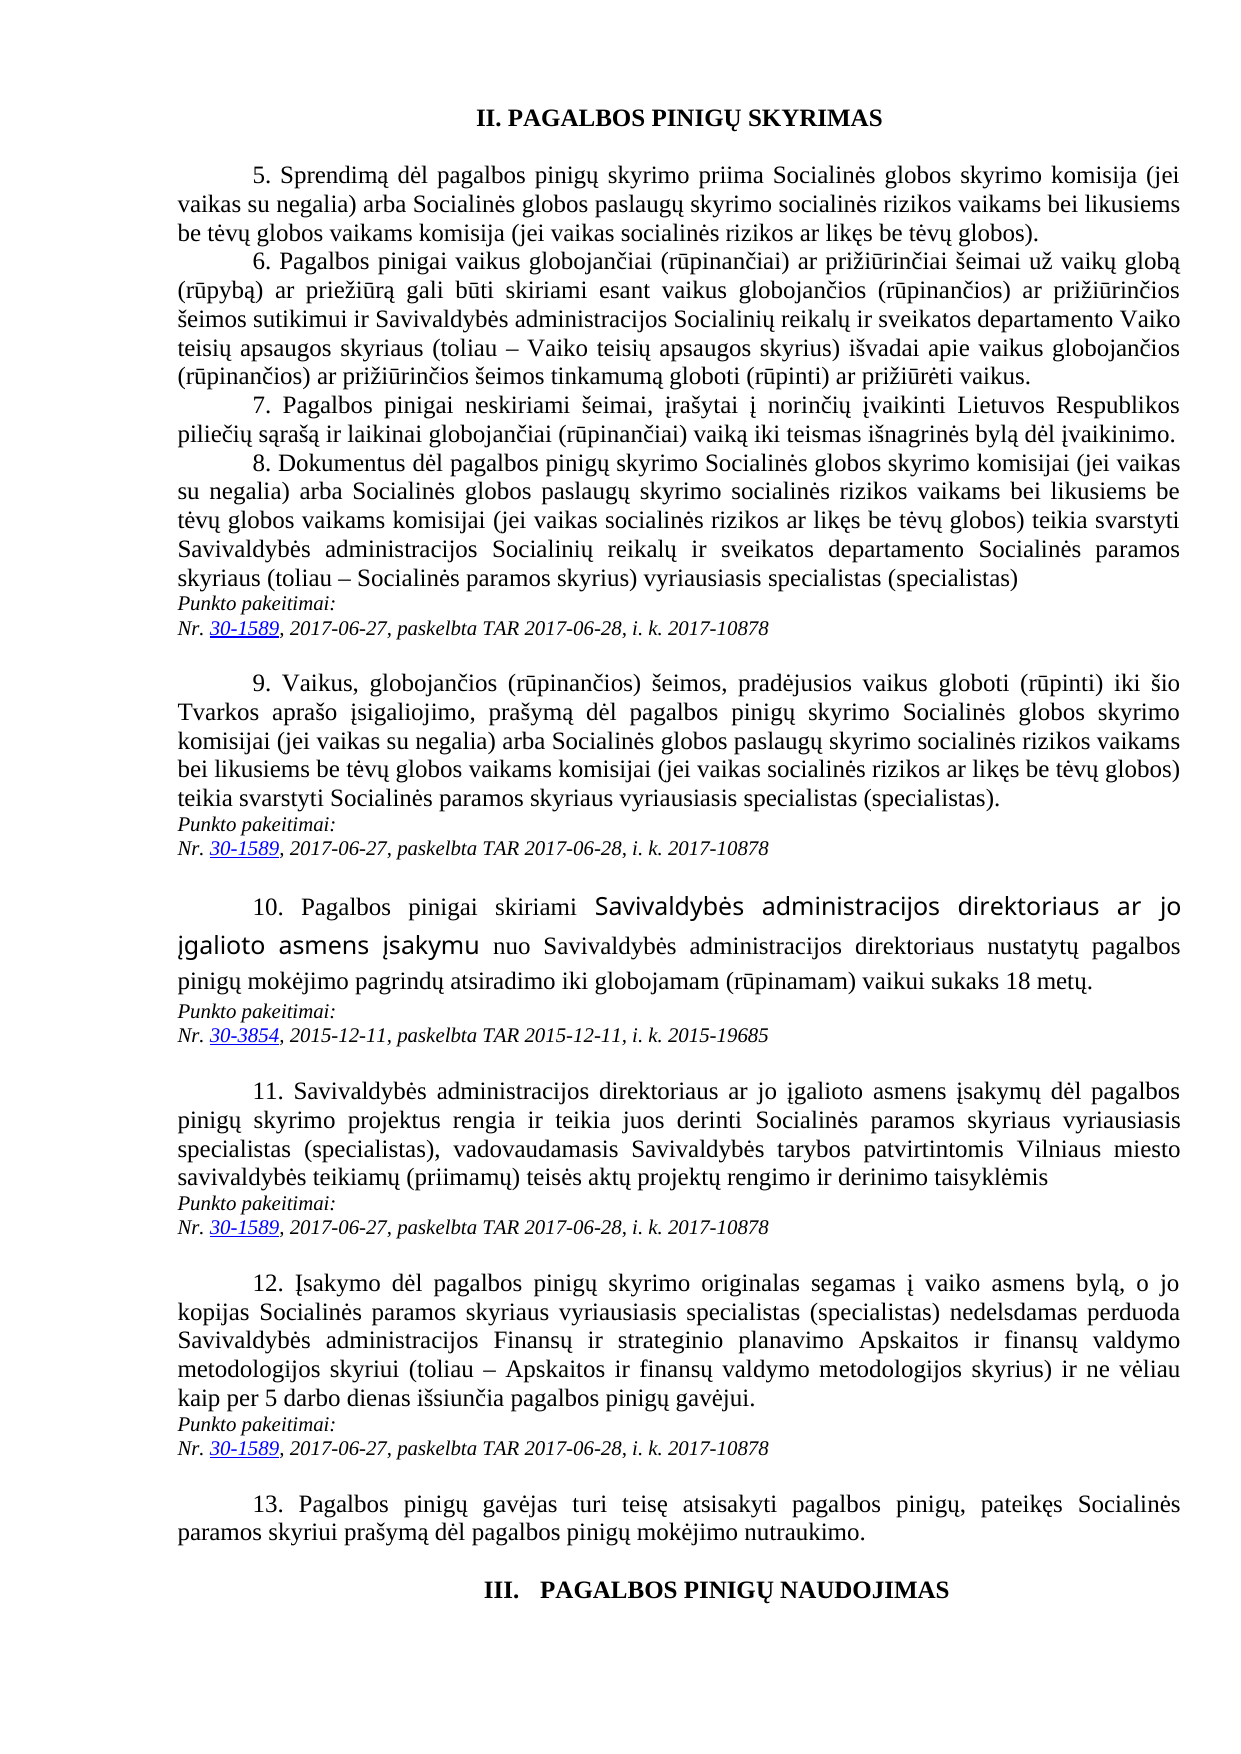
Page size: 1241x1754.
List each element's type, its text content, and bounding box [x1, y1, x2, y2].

text 12. Įsakymo dėl pagalbos pinigų skyrimo originalas segamas į vaiko asmens bylą, o jo kopijas Socialinės paramos skyriaus vyriausiasis specialistas (specialistas) nedelsdamas perduoda Savivaldybės administracijos Finansų ir strateginio planavimo Apskaitos ir finansų valdymo metodologijos skyriui (toliau – Apskaitos ir finansų valdymo metodologijos skyrius) ir ne vėliau kaip per 5 darbo dienas išsiunčia pagalbos pinigų gavėjui. [177, 1268, 1181, 1412]
text Nr. 30-1589, 2017-06-27, paskelbta TAR 2017-06-28, i. k. 2017-10878 [177, 1436, 1181, 1460]
text 5. Sprendimą dėl pagalbos pinigų skyrimo priima Socialinės globos skyrimo komisija (jei vaikas su negalia) arba Socialinės globos paslaugų skyrimo socialinės rizikos vaikams bei likusiems be tėvų globos vaikams komisija (jei vaikas socialinės rizikos ar likęs be tėvų globos). [177, 160, 1181, 246]
text 7. Pagalbos pinigai neskiriami šeimai, įrašytai į norinčių įvaikinti Lietuvos Respublikos piliečių sąrašą ir laikinai globojančiai (rūpinančiai) vaiką iki teismas išnagrinės bylą dėl įvaikinimo. [177, 390, 1181, 448]
text 8. Dokumentus dėl pagalbos pinigų skyrimo Socialinės globos skyrimo komisijai (jei vaikas su negalia) arba Socialinės globos paslaugų skyrimo socialinės rizikos vaikams bei likusiems be tėvų globos vaikams komisijai (jei vaikas socialinės rizikos ar likęs be tėvų globos) teikia svarstyti Savivaldybės administracijos Socialinių reikalų ir sveikatos departamento Socialinės paramos skyriaus (toliau – Socialinės paramos skyrius) vyriausiasis specialistas (specialistas) [177, 448, 1181, 591]
text 13. Pagalbos pinigų gavėjas turi teisę atsisakyti pagalbos pinigų, pateikęs Socialinės paramos skyriui prašymą dėl pagalbos pinigų mokėjimo nutraukimo. [177, 1489, 1181, 1546]
text 6. Pagalbos pinigai vaikus globojančiai (rūpinančiai) ar prižiūrinčiai šeimai už vaikų globą (rūpybą) ar priežiūrą gali būti skiriami esant vaikus globojančios (rūpinančios) ar prižiūrinčios šeimos sutikimui ir Savivaldybės administracijos Socialinių reikalų ir sveikatos departamento Vaiko teisių apsaugos skyriaus (toliau – Vaiko teisių apsaugos skyrius) išvadai apie vaikus globojančios (rūpinančios) ar prižiūrinčios šeimos tinkamumą globoti (rūpinti) ar prižiūrėti vaikus. [177, 246, 1181, 390]
text Nr. 30-1589, 2017-06-27, paskelbta TAR 2017-06-28, i. k. 2017-10878 [177, 836, 1181, 860]
text Punkto pakeitimai: [177, 999, 1181, 1023]
text Punkto pakeitimai: [177, 812, 1181, 836]
text Nr. 30-1589, 2017-06-27, paskelbta TAR 2017-06-28, i. k. 2017-10878 [177, 615, 1181, 639]
text Nr. 30-3854, 2015-12-11, paskelbta TAR 2015-12-11, i. k. 2015-19685 [177, 1023, 1181, 1047]
text 9. Vaikus, globojančios (rūpinančios) šeimos, pradėjusios vaikus globoti (rūpinti) iki šio Tvarkos aprašo įsigaliojimo, prašymą dėl pagalbos pinigų skyrimo Socialinės globos skyrimo komisijai (jei vaikas su negalia) arba Socialinės globos paslaugų skyrimo socialinės rizikos vaikams bei likusiems be tėvų globos vaikams komisijai (jei vaikas socialinės rizikos ar likęs be tėvų globos) teikia svarstyti Socialinės paramos skyriaus vyriausiasis specialistas (specialistas). [177, 668, 1181, 812]
text Nr. 30-1589, 2017-06-27, paskelbta TAR 2017-06-28, i. k. 2017-10878 [177, 1215, 1181, 1239]
text 11. Savivaldybės administracijos direktoriaus ar jo įgalioto asmens įsakymų dėl pagalbos pinigų skyrimo projektus rengia ir teikia juos derinti Socialinės paramos skyriaus vyriausiasis specialistas (specialistas), vadovaudamasis Savivaldybės tarybos patvirtintomis Vilniaus miesto savivaldybės teikiamų (priimamų) teisės aktų projektų rengimo ir derinimo taisyklėmis [177, 1076, 1181, 1191]
text III. PAGALBOS PINIGŲ NAUDOJIMAS [252, 1575, 1181, 1604]
text Punkto pakeitimai: [177, 1191, 1181, 1215]
text 10. Pagalbos pinigai skiriami Savivaldybės administracijos direktoriaus ar jo įgalioto asmens įsakymu nuo Savivaldybės administracijos direktoriaus nustatytų pagalbos pinigų mokėjimo pagrindų atsiradimo iki globojamam (rūpinamam) vaikui sukaks 18 metų. [177, 889, 1181, 995]
text Punkto pakeitimai: [177, 1412, 1181, 1436]
text Punkto pakeitimai: [177, 591, 1181, 615]
text II. PAGALBOS PINIGŲ SKYRIMAS [177, 103, 1181, 131]
